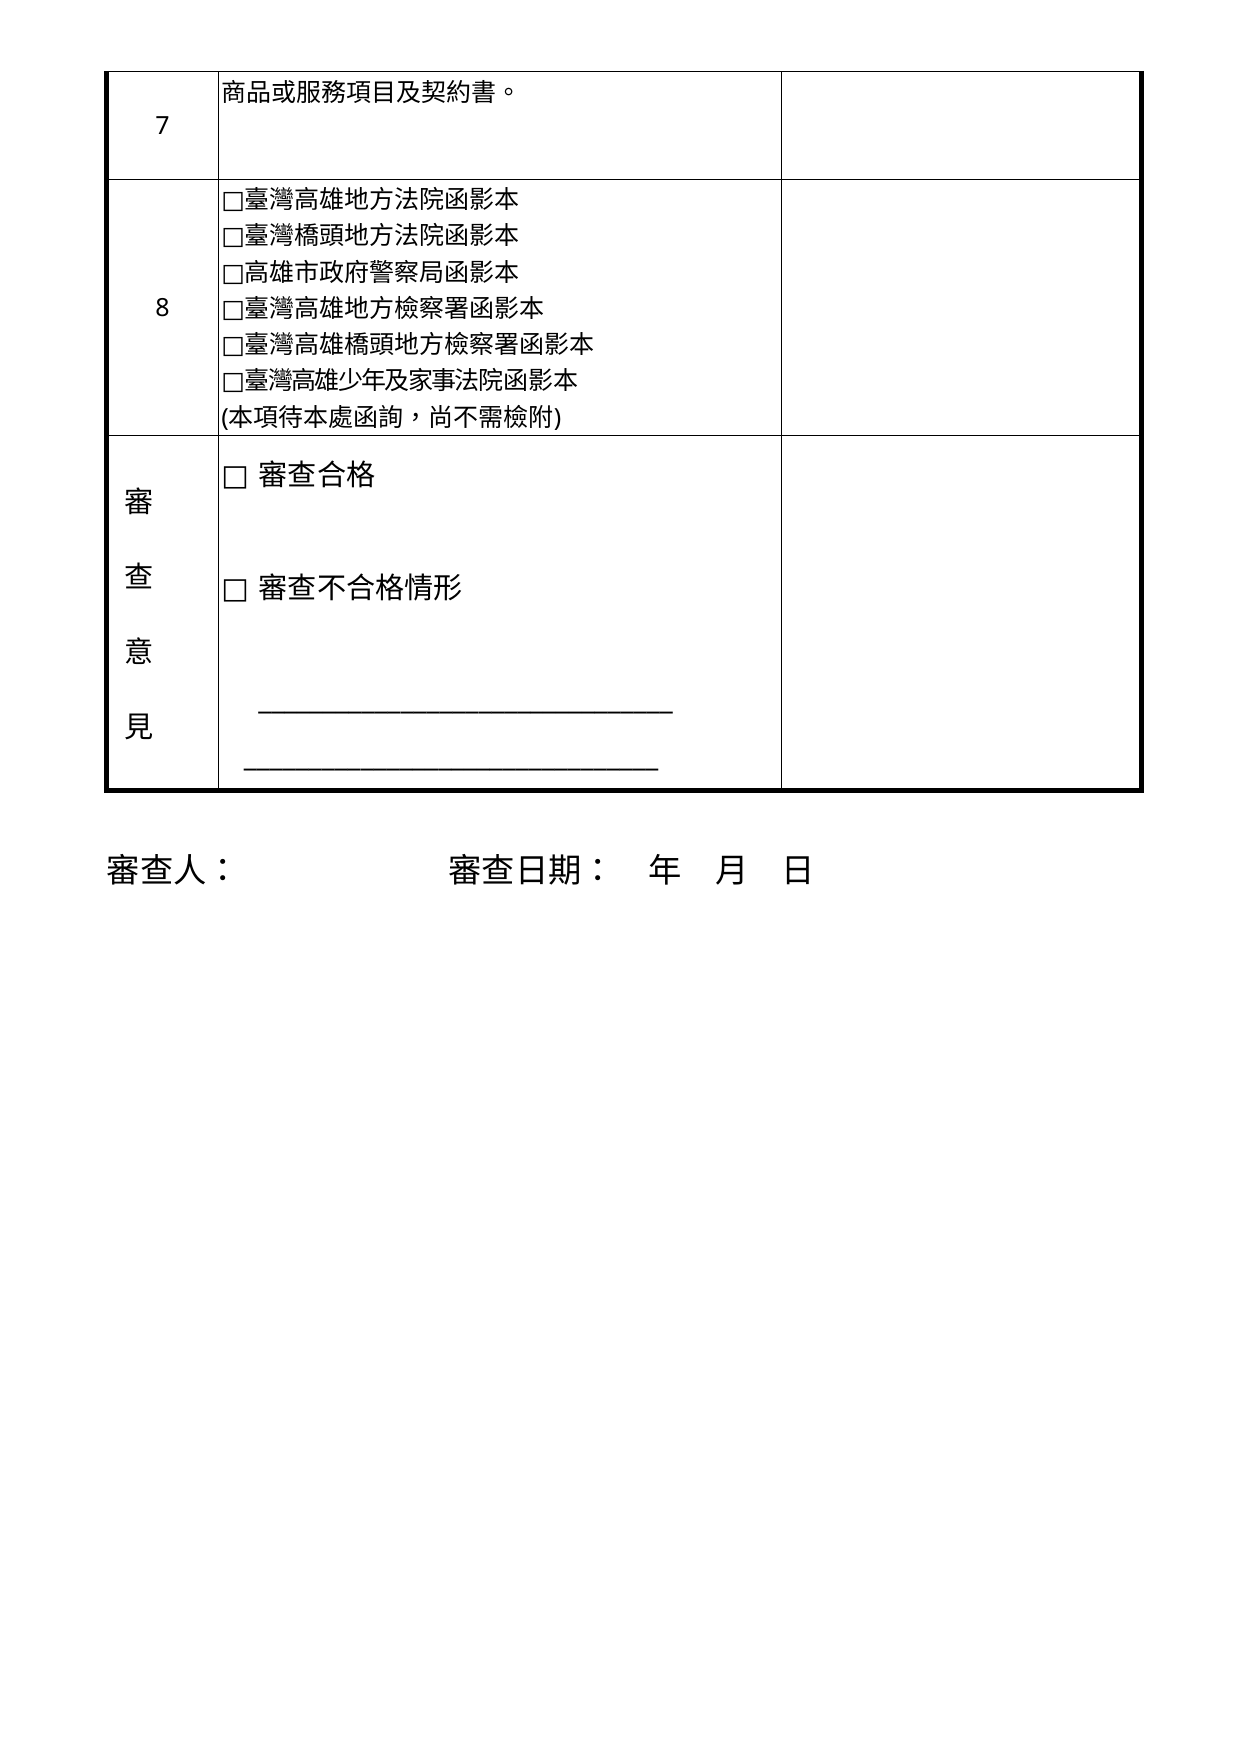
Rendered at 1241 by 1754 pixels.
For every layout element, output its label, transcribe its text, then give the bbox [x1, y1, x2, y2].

table_cell 商品或服務項目及契約書。 [219, 72, 781, 178]
table_cell 審查合格 審查不合格情形 ________________________________ ________________________________ [219, 436, 781, 788]
table_cell 7 [109, 72, 218, 178]
table_cell □臺灣高雄地方法院函影本 □臺灣橋頭地方法院函影本 □高雄市政府警察局函影本 □臺灣高雄地方檢察署函影本 □臺灣高雄橋頭地方檢察署函影本 □臺灣高雄少年及家事法院函影本 (本項待本處函詢，尚不需檢附) [219, 180, 781, 434]
table_cell [782, 436, 1139, 788]
table_cell [782, 72, 1139, 178]
table_cell 8 [109, 180, 218, 434]
table_cell [782, 180, 1139, 434]
table_cell 審 查 意 見 [109, 436, 218, 788]
text 審查人： 審查日期： 年 月 日 [106, 831, 1134, 906]
